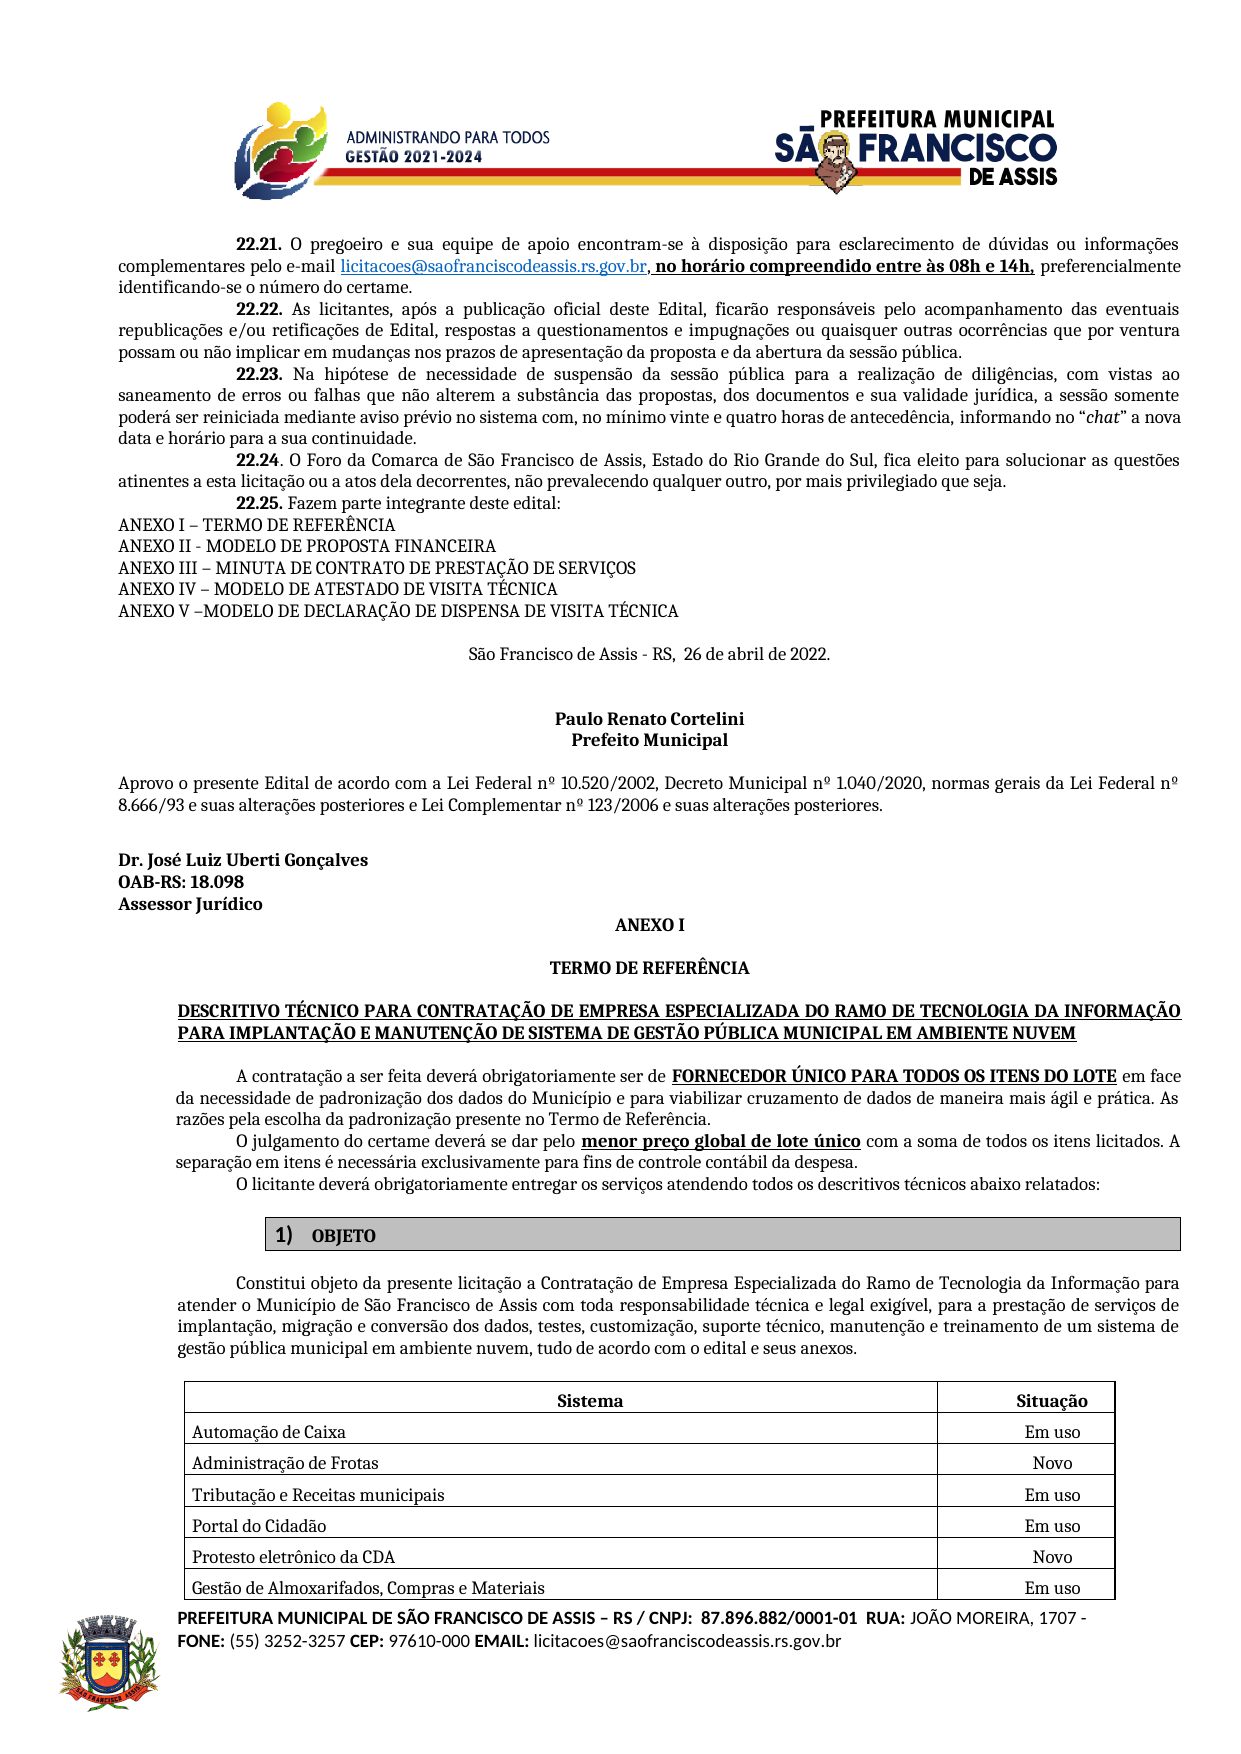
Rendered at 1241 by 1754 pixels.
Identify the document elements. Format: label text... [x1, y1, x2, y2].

text O licitante deverá obrigatoriamente entregar os serviços atendendo todos os descritivos técnicos abaixo relatados: [176, 1173, 1181, 1195]
table_cell Em uso [938, 1413, 1114, 1443]
table_header Sistema [185, 1382, 937, 1412]
table_cell Automação de Caixa [185, 1413, 937, 1443]
table_cell Gestão de Almoxarifados, Compras e Materiais [185, 1569, 937, 1599]
text Paulo Renato Cortelini [118, 708, 1181, 730]
text 22.24. O Foro da Comarca de São Francisco de Assis, Estado do Rio Grande do Sul, fica eleito para solucionar as questões atinentes a esta licitação ou a atos dela decorrentes, não prevalecendo qualquer outro, por mais privilegiado que seja. [118, 449, 1181, 492]
table_cell Em uso [938, 1507, 1114, 1537]
text ANEXO I – TERMO DE REFERÊNCIA [118, 514, 1181, 536]
text Prefeito Municipal [118, 730, 1181, 751]
text PARA IMPLANTAÇÃO E MANUTENÇÃO DE SISTEMA DE GESTÃO PÚBLICA MUNICIPAL EM AMBIENTE NUVEM [177, 1020, 1181, 1044]
text 22.21. O pregoeiro e sua equipe de apoio encontram-se à disposição para esclarecimento de dúvidas ou informações complementares pelo e-mail licitacoes@saofranciscodeassis.rs.gov.br, no horário compreendido entre às 08h e 14h, preferencialmente identificando-se o número do certame. [118, 234, 1181, 298]
text OAB-RS: 18.098 [118, 872, 1181, 893]
text O julgamento do certame deverá se dar pelo menor preço global de lote único com a soma de todos os itens licitados. A separação em itens é necessária exclusivamente para fins de controle contábil da despesa. [176, 1130, 1181, 1173]
text São Francisco de Assis - RS, 26 de abril de 2022. [118, 643, 1181, 665]
text ANEXO IV – MODELO DE ATESTADO DE VISITA TÉCNICA [118, 579, 1181, 600]
text ANEXO II - MODELO DE PROPOSTA FINANCEIRA [118, 536, 1181, 557]
text Aprovo o presente Edital de acordo com a Lei Federal nº 10.520/2002, Decreto Municipal nº 1.040/2020, normas gerais da Lei Federal nº 8.666/93 e suas alterações posteriores e Lei Complementar nº 123/2006 e suas alterações posteriores. [118, 773, 1181, 816]
table_cell Novo [938, 1538, 1114, 1568]
table_cell Portal do Cidadão [185, 1507, 937, 1537]
text ANEXO V –MODELO DE DECLARAÇÃO DE DISPENSA DE VISITA TÉCNICA [118, 600, 1181, 622]
list OBJETO [266, 1218, 1180, 1250]
table_cell Novo [938, 1444, 1114, 1474]
text Constitui objeto da presente licitação a Contratação de Empresa Especializada do Ramo de Tecnologia da Informação para atender o Município de São Francisco de Assis com toda responsabilidade técnica e legal exigível, para a prestação de serviços de implantação, migração e conversão dos dados, testes, customização, suporte técnico, manutenção e treinamento de um sistema de gestão pública municipal em ambiente nuvem, tudo de acordo com o edital e seus anexos. [177, 1273, 1181, 1359]
text ANEXO III – MINUTA DE CONTRATO DE PRESTAÇÃO DE SERVIÇOS [118, 557, 1181, 579]
table_cell Tributação e Receitas municipais [185, 1475, 937, 1506]
table_cell Em uso [938, 1475, 1114, 1506]
text A contratação a ser feita deverá obrigatoriamente ser de FORNECEDOR ÚNICO PARA TODOS OS ITENS DO LOTE em face da necessidade de padronização dos dados do Município e para viabilizar cruzamento de dados de maneira mais ágil e prática. As razões pela escolha da padronização presente no Termo de Referência. [176, 1066, 1181, 1130]
table_header Situação [938, 1382, 1114, 1412]
text 22.22. As licitantes, após a publicação oficial deste Edital, ficarão responsáveis pelo acompanhamento das eventuais republicações e/ou retificações de Edital, respostas a questionamentos e impugnações ou quaisquer outras ocorrências que por ventura possam ou não implicar em mudanças nos prazos de apresentação da proposta e da abertura da sessão pública. [118, 298, 1181, 363]
text TERMO DE REFERÊNCIA [118, 958, 1181, 979]
table_cell Protesto eletrônico da CDA [185, 1538, 937, 1568]
text 22.25. Fazem parte integrante deste edital: [118, 492, 1181, 514]
table_cell Em uso [938, 1569, 1114, 1599]
text ANEXO I [118, 915, 1181, 936]
text Assessor Jurídico [118, 893, 1181, 915]
table_cell Administração de Frotas [185, 1444, 937, 1474]
text 22.23. Na hipótese de necessidade de suspensão da sessão pública para a realização de diligências, com vistas ao saneamento de erros ou falhas que não alterem a substância das propostas, dos documentos e sua validade jurídica, a sessão somente poderá ser reiniciada mediante aviso prévio no sistema com, no mínimo vinte e quatro horas de antecedência, informando no “chat” a nova data e horário para a sua continuidade. [118, 363, 1181, 449]
text DESCRITIVO TÉCNICO PARA CONTRATAÇÃO DE EMPRESA ESPECIALIZADA DO RAMO DE TECNOLOGIA DA INFORMAÇÃO [177, 1001, 1181, 1019]
text Dr. José Luiz Uberti Gonçalves [118, 850, 1181, 872]
